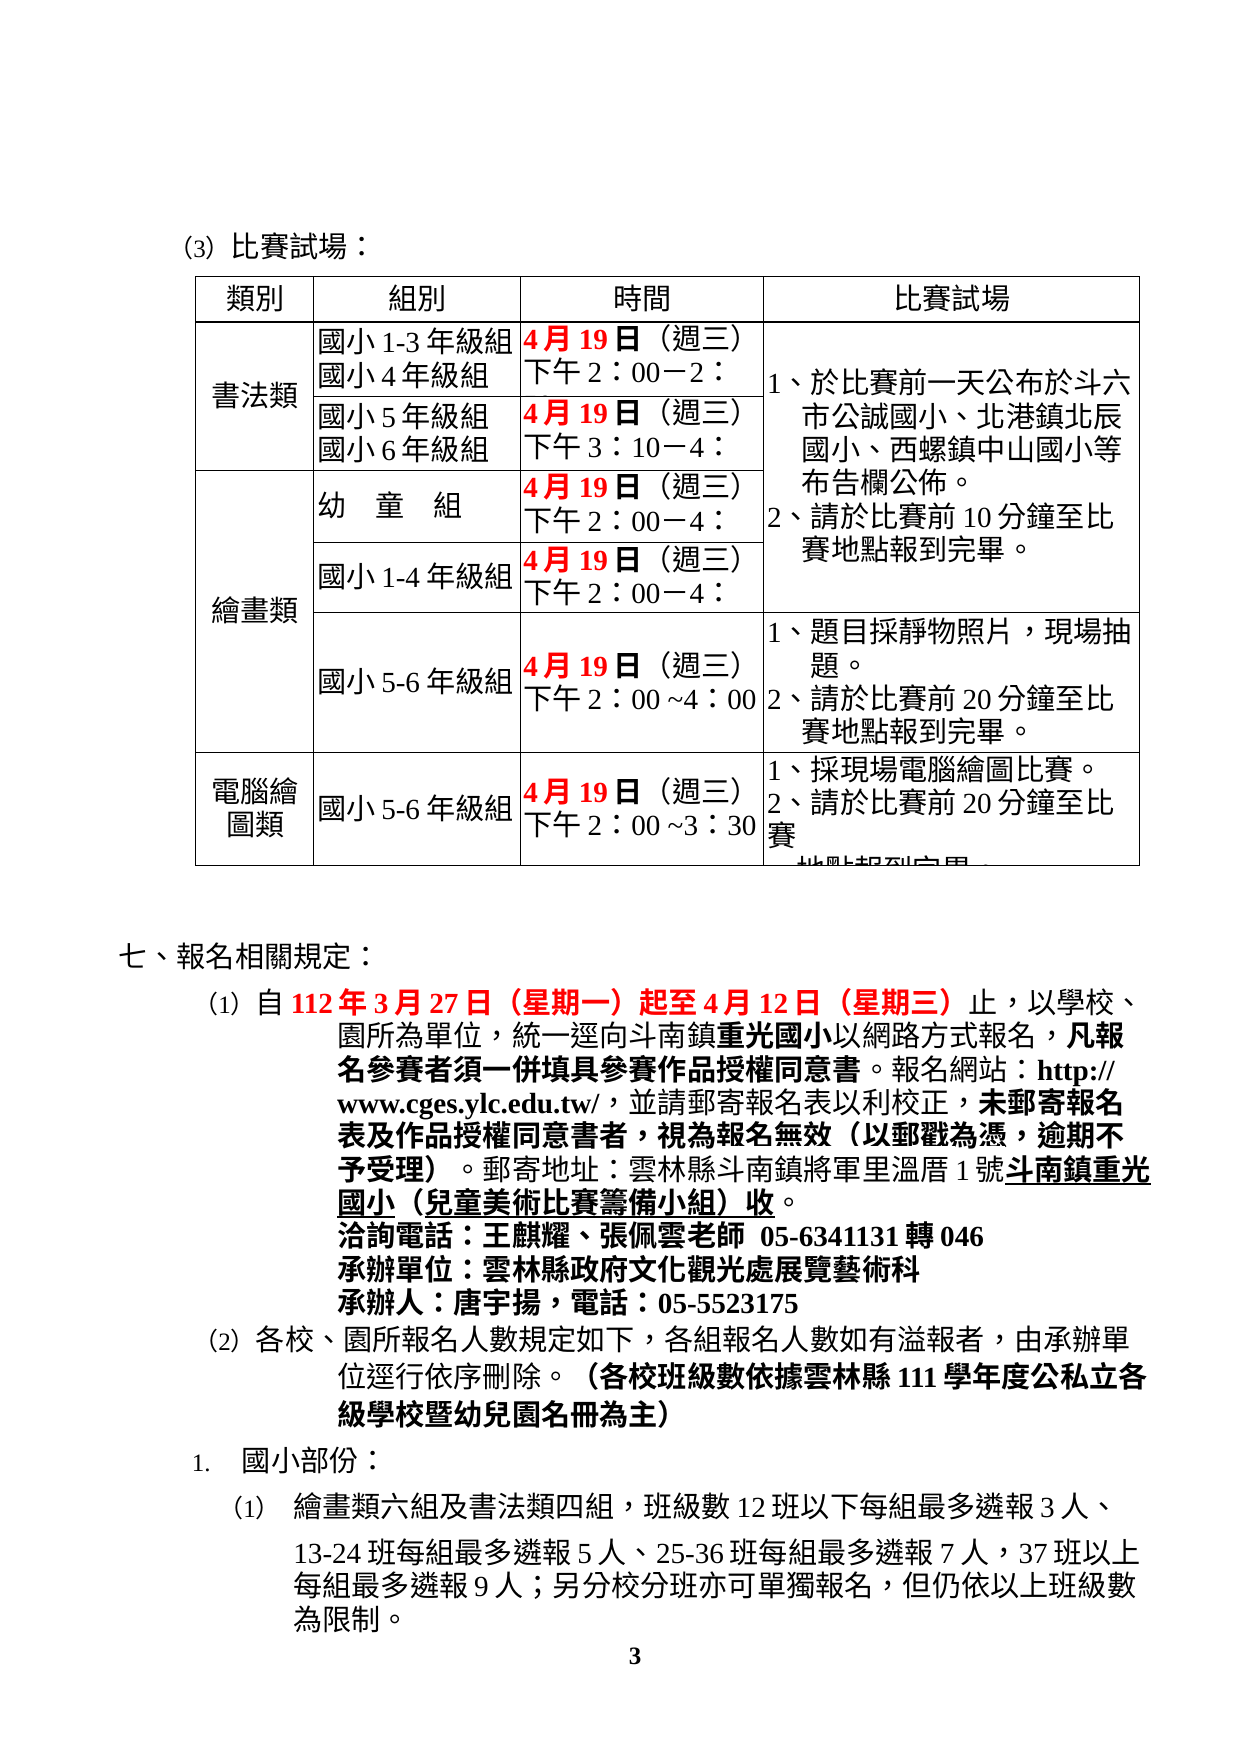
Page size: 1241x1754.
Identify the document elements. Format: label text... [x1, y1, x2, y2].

list 繪畫類六組及書法類四組，班級數12班以下每組最多遴報3人、 [218, 1491, 1152, 1524]
table_cell 繪畫類 [196, 471, 313, 752]
text 13-24班每組最多遴報5人、25-36班每組最多遴報7人，37班以上每組最多遴報9人；另分校分班亦可單獨報名，但仍依以上班級數為限制。 [293, 1537, 1152, 1637]
list 各校、園所報名人數規定如下，各組報名人數如有溢報者，由承辦單位逕行依序刪除。（各校班級數依據雲林縣111學年度公私立各級學校暨幼兒園名冊為主） [193, 1320, 1152, 1433]
list 國小部份： [192, 1445, 1152, 1478]
table_cell 4月19日（週三） 下午2：00－2：50 [521, 323, 763, 396]
text 七、報名相關規定： [118, 941, 1152, 974]
table_cell 書法類 [196, 323, 313, 470]
table_cell 國小5年級組 國小6年級組 [314, 397, 520, 470]
table_header 時間 [521, 277, 763, 321]
table_cell 1、於比賽前一天公布於斗六市公誠國小、北港鎮北辰國小、西螺鎮中山國小等布告欄公佈。 2、請於比賽前10分鐘至比賽地點報到完畢。 [764, 323, 1139, 612]
list 自112年3月27日（星期一）起至4月12日（星期三）止，以學校、園所為單位，統一逕向斗南鎮重光國小以網路方式報名，凡報名參賽者須一併填具參賽作品授權同意書。報名網站：http://www.cges.ylc.edu.tw/，並請郵寄報名表以利校正，未郵寄報名表及作品授權同意書者，視為報名無效（以郵戳為憑，逾期不予受理）。郵寄地址：雲林縣斗南鎮將軍里溫厝1號斗南鎮重光國小（兒童美術比賽籌備小組）收。 洽詢電話：王麒耀、張佩雲老師 05-6341131轉046 承辦單位：雲林縣政府文化觀光處展覽藝術科 承辦人：唐宇揚，電話：05-5523175 [193, 987, 1152, 1320]
table_cell 幼 童 組 [314, 471, 520, 542]
table_cell 1、採現場電腦繪圖比賽。 2、請於比賽前20分鐘至比賽 地點報到完畢。 [764, 753, 1139, 865]
table_cell 1、題目採靜物照片，現場抽題。 2、請於比賽前20分鐘至比賽地點報到完畢。 [764, 613, 1139, 752]
table_cell 4月19日（週三） 下午3：10－4：00 [521, 397, 763, 470]
table_cell 4月19日（週三） 下午2：00 ~4：00 [521, 613, 763, 752]
table_cell 4月19日（週三） 下午2：00－4：00 [521, 543, 763, 612]
list 比賽試場： [168, 230, 1152, 264]
table_cell 國小1-4年級組 [314, 543, 520, 612]
table_cell 國小1-3年級組 國小4年級組 [314, 323, 520, 396]
table_cell 4月19日（週三） 下午2：00－4：00 [521, 471, 763, 542]
table_header 類別 [196, 277, 313, 321]
table_cell 4月19日（週三） 下午2：00 ~3：30 [521, 753, 763, 865]
table_header 組別 [314, 277, 520, 321]
table_cell 電腦繪圖類 [196, 753, 313, 865]
table_header 比賽試場 [764, 277, 1139, 321]
table_cell 國小5-6年級組 [314, 753, 520, 865]
table_cell 國小5-6年級組 [314, 613, 520, 752]
